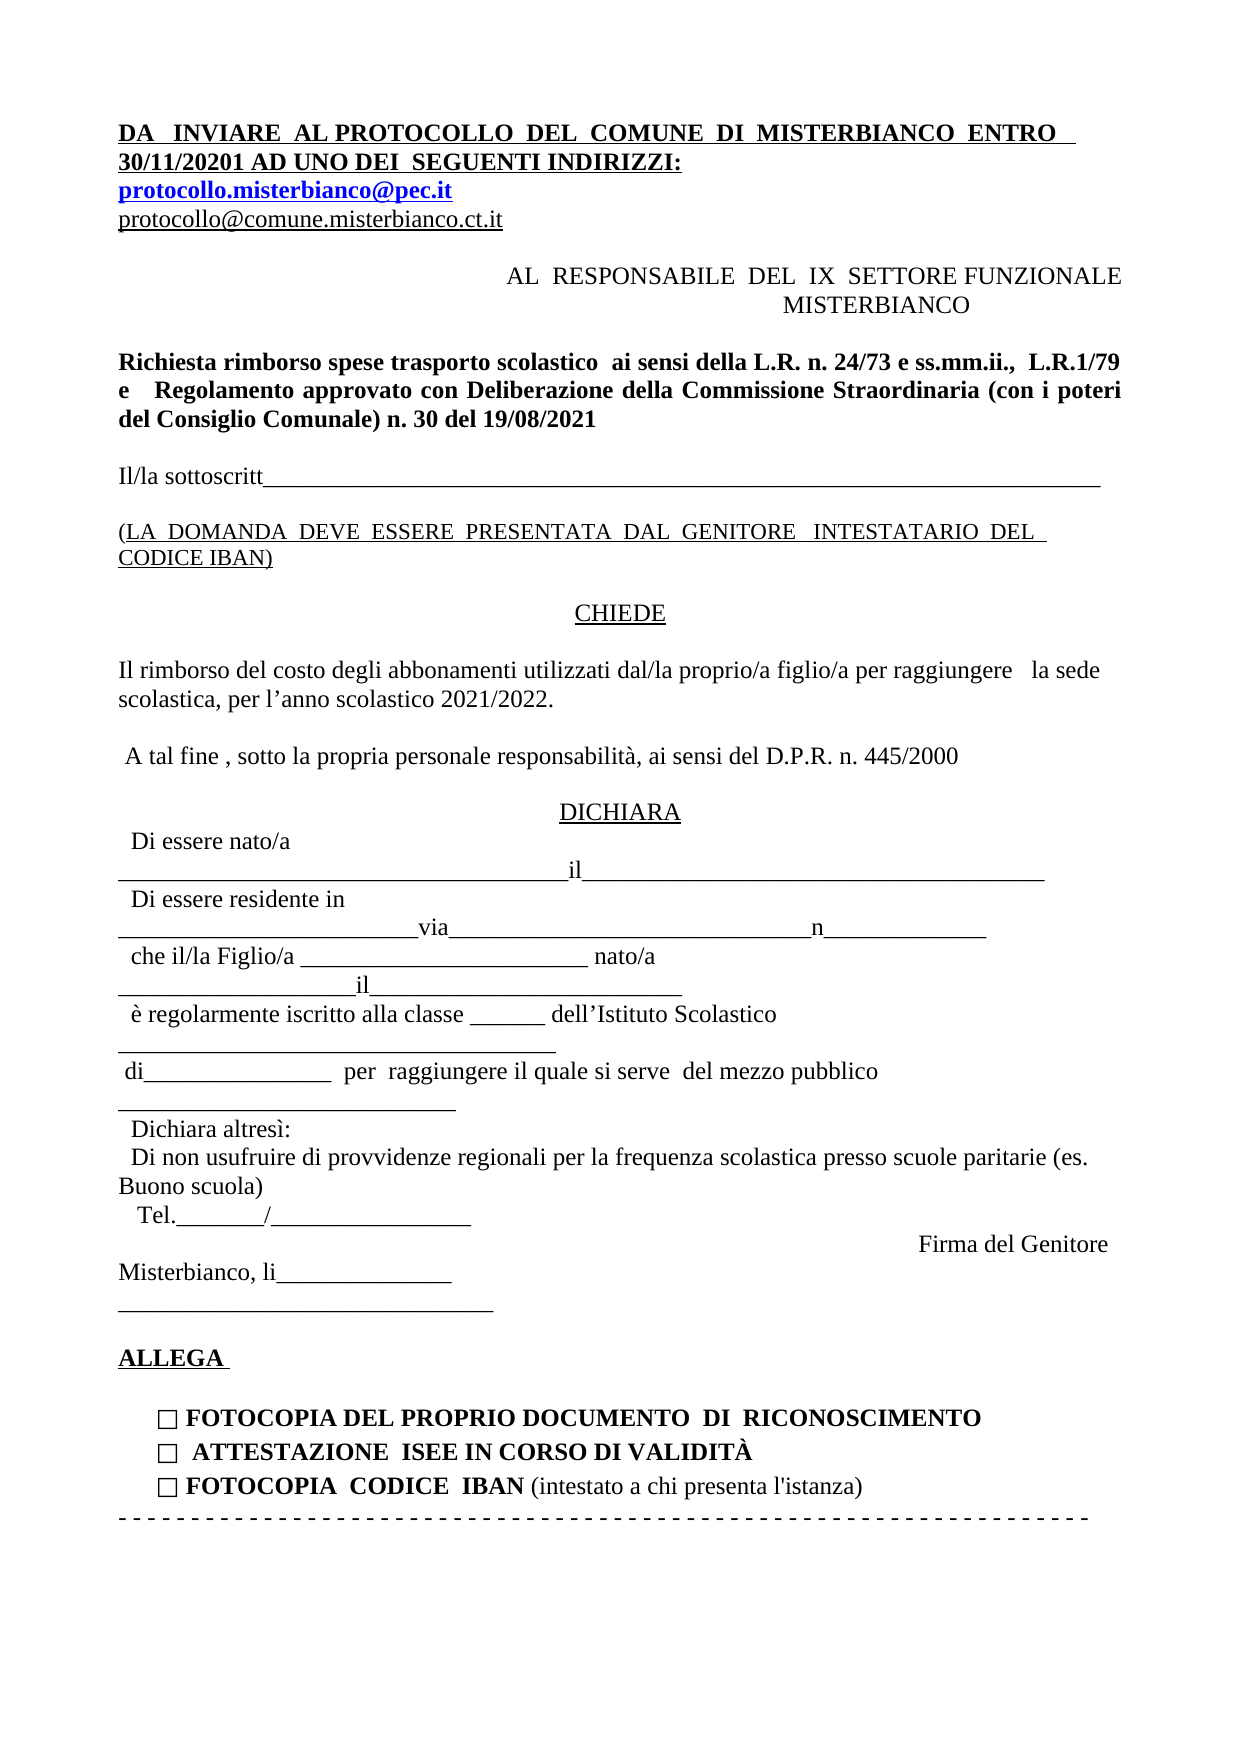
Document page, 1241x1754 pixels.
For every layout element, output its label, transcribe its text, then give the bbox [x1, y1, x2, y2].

text protocollo.misterbianco@pec.it [118, 176, 1122, 204]
text □ FOTOCOPIA CODICE IBAN (intestato a chi presenta l'istanza) [118, 1468, 1122, 1502]
text Richiesta rimborso spese trasporto scolastico ai sensi della L.R. n. 24/73 e ss.mm.ii., L.R.1/79 e Regolamento approvato con Deliberazione della Commissione Straordinaria (con i poteri del Consiglio Comunale) n. 30 del 19/08/2021 [118, 347, 1122, 433]
text CHIEDE [118, 598, 1122, 627]
text □ ATTESTAZIONE ISEE IN CORSO DI VALIDITÀ [118, 1434, 1122, 1468]
text Firma del Genitore [118, 1229, 1122, 1257]
text Il rimborso del costo degli abbonamenti utilizzati dal/la proprio/a figlio/a per raggiungere la sede scolastica, per l’anno scolastico 2021/2022. [118, 655, 1122, 713]
text (LA DOMANDA DEVE ESSERE PRESENTATA DAL GENITORE INTESTATARIO DEL CODICE IBAN) [118, 518, 1122, 570]
text protocollo@comune.misterbianco.ct.it [118, 204, 1122, 233]
text MISTERBIANCO [118, 290, 1122, 319]
text Di non usufruire di provvidenze regionali per la frequenza scolastica presso scuole paritarie (es. Buono scuola) [118, 1142, 1122, 1200]
text Dichiara altresì: [118, 1114, 1122, 1142]
text □ FOTOCOPIA DEL PROPRIO DOCUMENTO DI RICONOSCIMENTO [118, 1400, 1122, 1434]
text Di essere nato/a ____________________________________il_____________________________________ [118, 826, 1122, 884]
text DICHIARA [118, 797, 1122, 826]
text Misterbianco, li______________ ______________________________ [118, 1257, 1122, 1315]
text Tel._______/________________ [118, 1200, 1122, 1229]
text Il/la sottoscritt___________________________________________________________________ [118, 461, 1122, 490]
text DA INVIARE AL PROTOCOLLO DEL COMUNE DI MISTERBIANCO ENTRO 30/11/20201 AD UNO DEI SEGUENTI INDIRIZZI: [118, 118, 1122, 176]
text ALLEGA [118, 1343, 1122, 1372]
text AL RESPONSABILE DEL IX SETTORE FUNZIONALE [118, 261, 1122, 290]
text Di essere residente in ________________________via_____________________________n_____________ [118, 884, 1122, 941]
text è regolarmente iscritto alla classe ______ dell’Istituto Scolastico ___________________________________ [118, 999, 1122, 1056]
text che il/la Figlio/a _______________________ nato/a ___________________il_________________________ [118, 941, 1122, 999]
text A tal fine , sotto la propria personale responsabilità, ai sensi del D.P.R. n. 445/2000 [118, 741, 1122, 769]
text - - - - - - - - - - - - - - - - - - - - - - - - - - - - - - - - - - - - - - - - - - - - - - - - - - - - - - - - - - - - - - - - - - - [118, 1502, 1122, 1531]
text di_______________ per raggiungere il quale si serve del mezzo pubblico ___________________________ [118, 1056, 1122, 1114]
